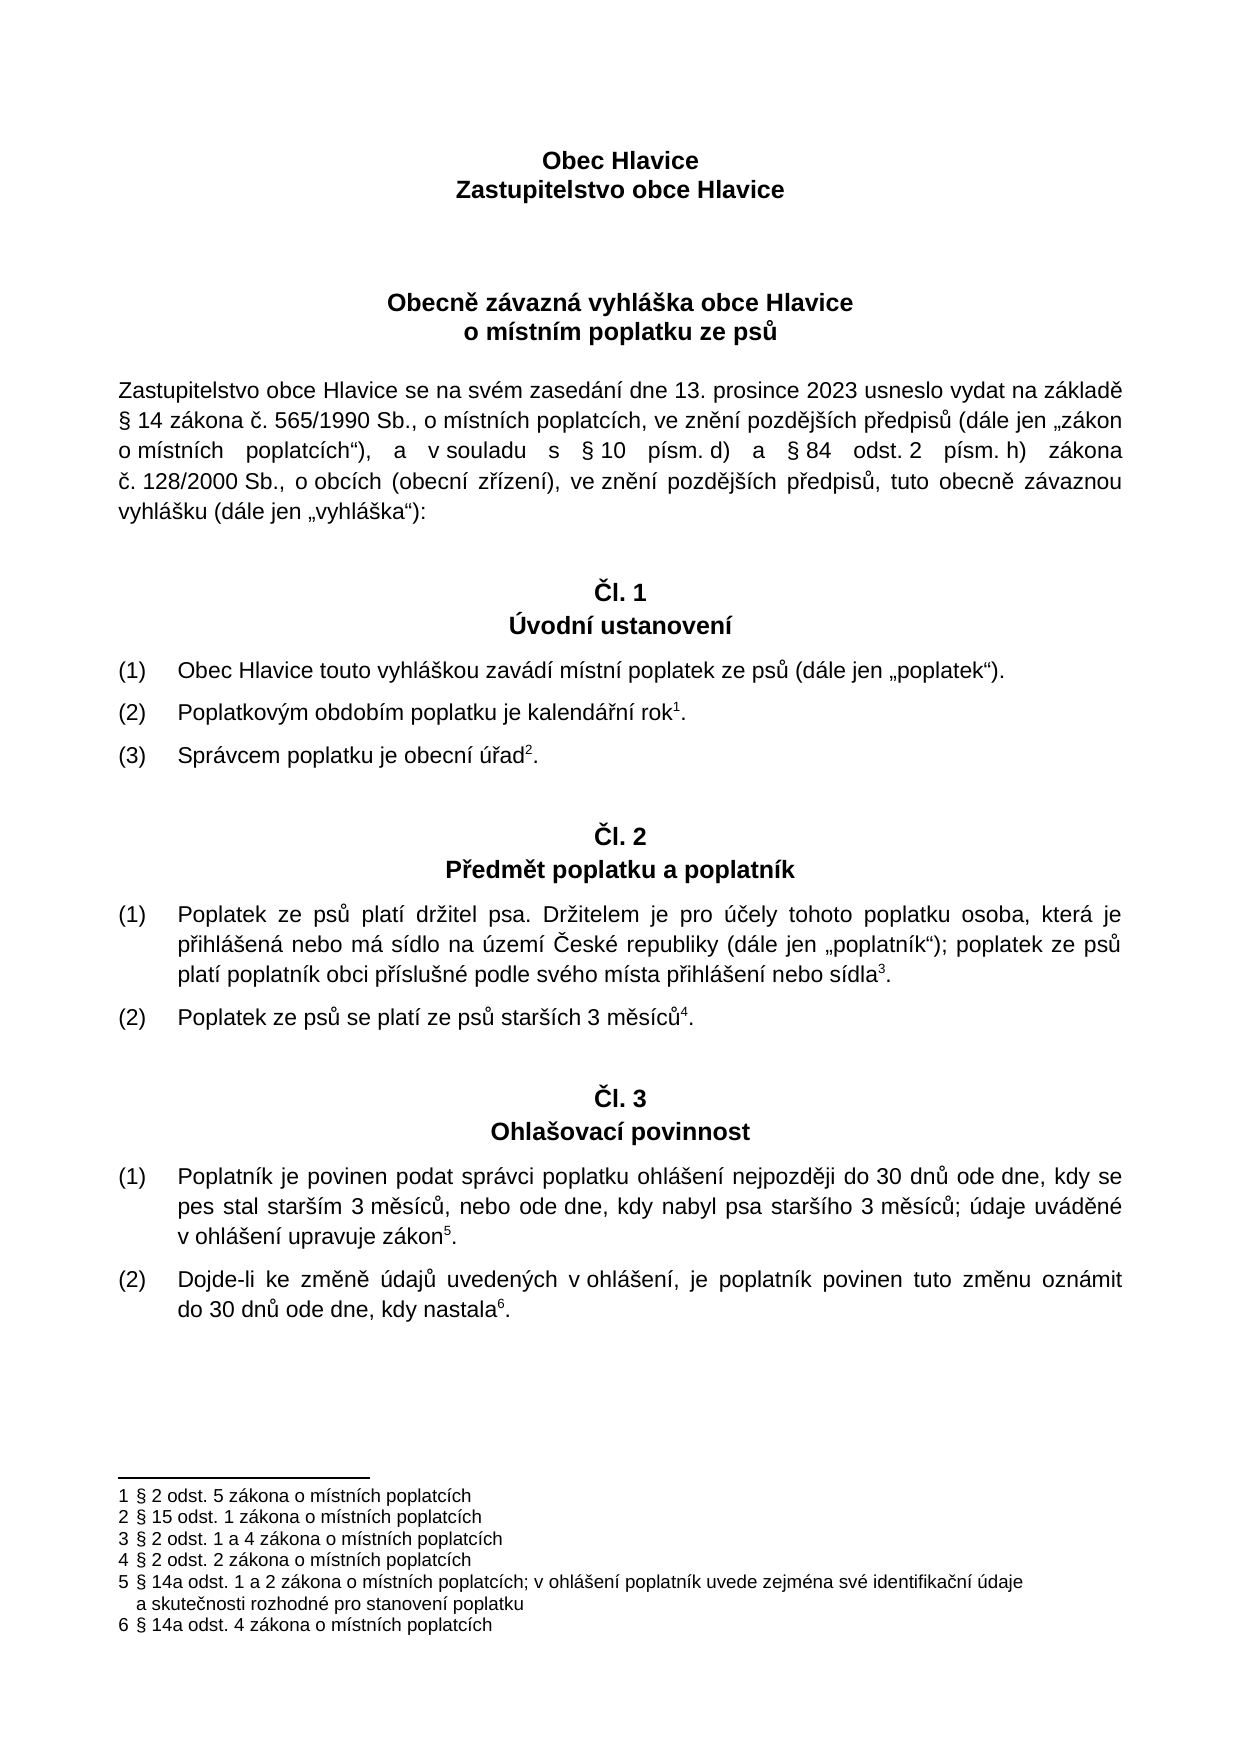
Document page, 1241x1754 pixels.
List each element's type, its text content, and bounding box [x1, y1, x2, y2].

subtitle Čl. 2 Předmět poplatku a poplatník [118, 822, 1122, 884]
list § 2 odst. 1 a 4 zákona o místních poplatcích [118, 1528, 1122, 1549]
list § 14a odst. 4 zákona o místních poplatcích [118, 1614, 1122, 1635]
list Poplatník je povinen podat správci poplatku ohlášení nejpozději do 30 dnů ode dne, kdy se pes stal starším 3 měsíců, nebo ode dne, kdy nabyl psa staršího 3 měsíců; údaje uváděné v ohlášení upravuje zákon. [118, 1163, 1122, 1249]
text Zastupitelstvo obce Hlavice se na svém zasedání dne 13. prosince 2023 usneslo vydat na základě § 14 zákona č. 565/1990 Sb., o místních poplatcích, ve znění pozdějších předpisů (dále jen „zákon o místních poplatcích“), a v souladu s § 10 písm. d) a § 84 odst. 2 písm. h) zákona č. 128/2000 Sb., o obcích (obecní zřízení), ve znění pozdějších předpisů, tuto obecně závaznou vyhlášku (dále jen „vyhláška“): [118, 377, 1122, 524]
list § 2 odst. 2 zákona o místních poplatcích [118, 1549, 1122, 1571]
list § 14a odst. 1 a 2 zákona o místních poplatcích; v ohlášení poplatník uvede zejména své identifikační údaje a skutečnosti rozhodné pro stanovení poplatku [118, 1571, 1122, 1614]
list § 15 odst. 1 zákona o místních poplatcích [118, 1506, 1122, 1528]
subtitle Čl. 3 Ohlašovací povinnost [118, 1084, 1122, 1146]
subtitle Obecně závazná vyhláška obce Hlavice o místním poplatku ze psů [118, 288, 1122, 346]
list § 2 odst. 5 zákona o místních poplatcích [118, 1484, 1122, 1506]
list Obec Hlavice touto vyhláškou zavádí místní poplatek ze psů (dále jen „poplatek“). [118, 657, 1122, 683]
list Poplatek ze psů platí držitel psa. Držitelem je pro účely tohoto poplatku osoba, která je přihlášená nebo má sídlo na území České republiky (dále jen „poplatník“); poplatek ze psů platí poplatník obci příslušné podle svého místa přihlášení nebo sídla. [118, 901, 1122, 987]
list Poplatek ze psů se platí ze psů starších 3 měsíců. [118, 1004, 1122, 1030]
title Obec Hlavice Zastupitelstvo obce Hlavice [118, 146, 1122, 203]
subtitle Čl. 1 Úvodní ustanovení [118, 578, 1122, 640]
list Správcem poplatku je obecní úřad. [118, 742, 1122, 768]
list Dojde-li ke změně údajů uvedených v ohlášení, je poplatník povinen tuto změnu oznámit do 30 dnů ode dne, kdy nastala. [118, 1266, 1122, 1322]
list Poplatkovým obdobím poplatku je kalendářní rok. [118, 699, 1122, 726]
